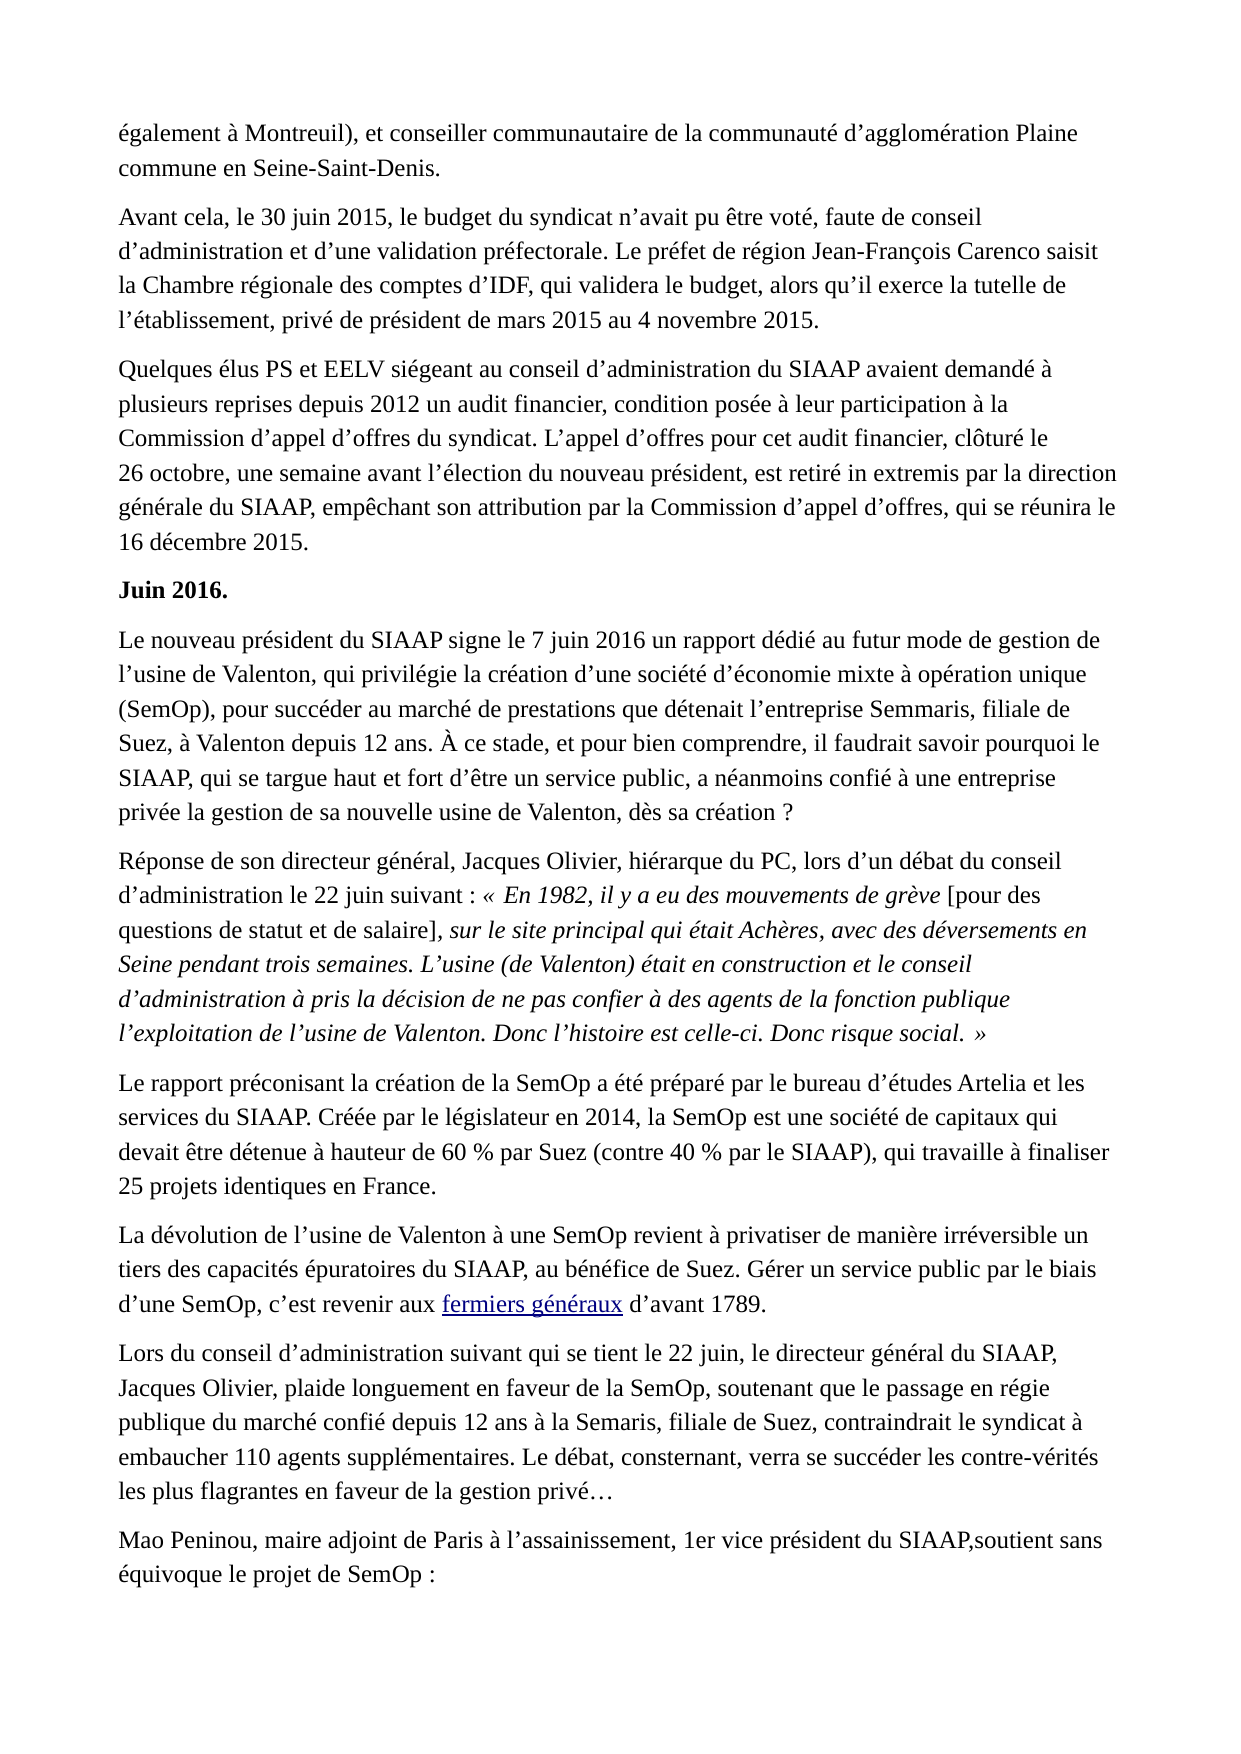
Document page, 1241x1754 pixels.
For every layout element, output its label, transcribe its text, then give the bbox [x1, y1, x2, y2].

text Mao Peninou, maire adjoint de Paris à l’assainissement, 1er vice président du SIAAP,soutient sans équivoque le projet de SemOp : [118, 1525, 1122, 1588]
text Lors du conseil d’administration suivant qui se tient le 22 juin, le directeur général du SIAAP, Jacques Olivier, plaide longuement en faveur de la SemOp, soutenant que le passage en régie publique du marché confié depuis 12 ans à la Semaris, filiale de Suez, contraindrait le syndicat à embaucher 110 agents supplémentaires. Le débat, consternant, verra se succéder les contre-vérités les plus flagrantes en faveur de la gestion privé… [118, 1338, 1122, 1505]
text également à Montreuil), et conseiller communautaire de la communauté d’agglomération Plaine commune en Seine-Saint-Denis. [118, 118, 1122, 181]
text Réponse de son directeur général, Jacques Olivier, hiérarque du PC, lors d’un débat du conseil d’administration le 22 juin suivant : « En 1982, il y a eu des mouvements de grève [pour des questions de statut et de salaire], sur le site principal qui était Achères, avec des déversements en Seine pendant trois semaines. L’usine (de Valenton) était en construction et le conseil d’administration à pris la décision de ne pas confier à des agents de la fonction publique l’exploitation de l’usine de Valenton. Donc l’histoire est celle-ci. Donc risque social. » [118, 846, 1122, 1047]
text Quelques élus PS et EELV siégeant au conseil d’administration du SIAAP avaient demandé à plusieurs reprises depuis 2012 un audit financier, condition posée à leur participation à la Commission d’appel d’offres du syndicat. L’appel d’offres pour cet audit financier, clôturé le 26 octobre, une semaine avant l’élection du nouveau président, est retiré in extremis par la direction générale du SIAAP, empêchant son attribution par la Commission d’appel d’offres, qui se réunira le 16 décembre 2015. [118, 354, 1122, 555]
text La dévolution de l’usine de Valenton à une SemOp revient à privatiser de manière irréversible un tiers des capacités épuratoires du SIAAP, au bénéfice de Suez. Gérer un service public par le biais d’une SemOp, c’est revenir aux fermiers généraux d’avant 1789. [118, 1220, 1122, 1318]
text Juin 2016. [118, 576, 1122, 604]
text Le rapport préconisant la création de la SemOp a été préparé par le bureau d’études Artelia et les services du SIAAP. Créée par le législateur en 2014, la SemOp est une société de capitaux qui devait être détenue à hauteur de 60 % par Suez (contre 40 % par le SIAAP), qui travaille à finaliser 25 projets identiques en France. [118, 1068, 1122, 1200]
text Avant cela, le 30 juin 2015, le budget du syndicat n’avait pu être voté, faute de conseil d’administration et d’une validation préfectorale. Le préfet de région Jean-François Carenco saisit la Chambre régionale des comptes d’IDF, qui validera le budget, alors qu’il exerce la tutelle de l’établissement, privé de président de mars 2015 au 4 novembre 2015. [118, 202, 1122, 334]
text Le nouveau président du SIAAP signe le 7 juin 2016 un rapport dédié au futur mode de gestion de l’usine de Valenton, qui privilégie la création d’une société d’économie mixte à opération unique (SemOp), pour succéder au marché de prestations que détenait l’entreprise Semmaris, filiale de Suez, à Valenton depuis 12 ans. À ce stade, et pour bien comprendre, il faudrait savoir pourquoi le SIAAP, qui se targue haut et fort d’être un service public, a néanmoins confié à une entreprise privée la gestion de sa nouvelle usine de Valenton, dès sa création ? [118, 625, 1122, 826]
